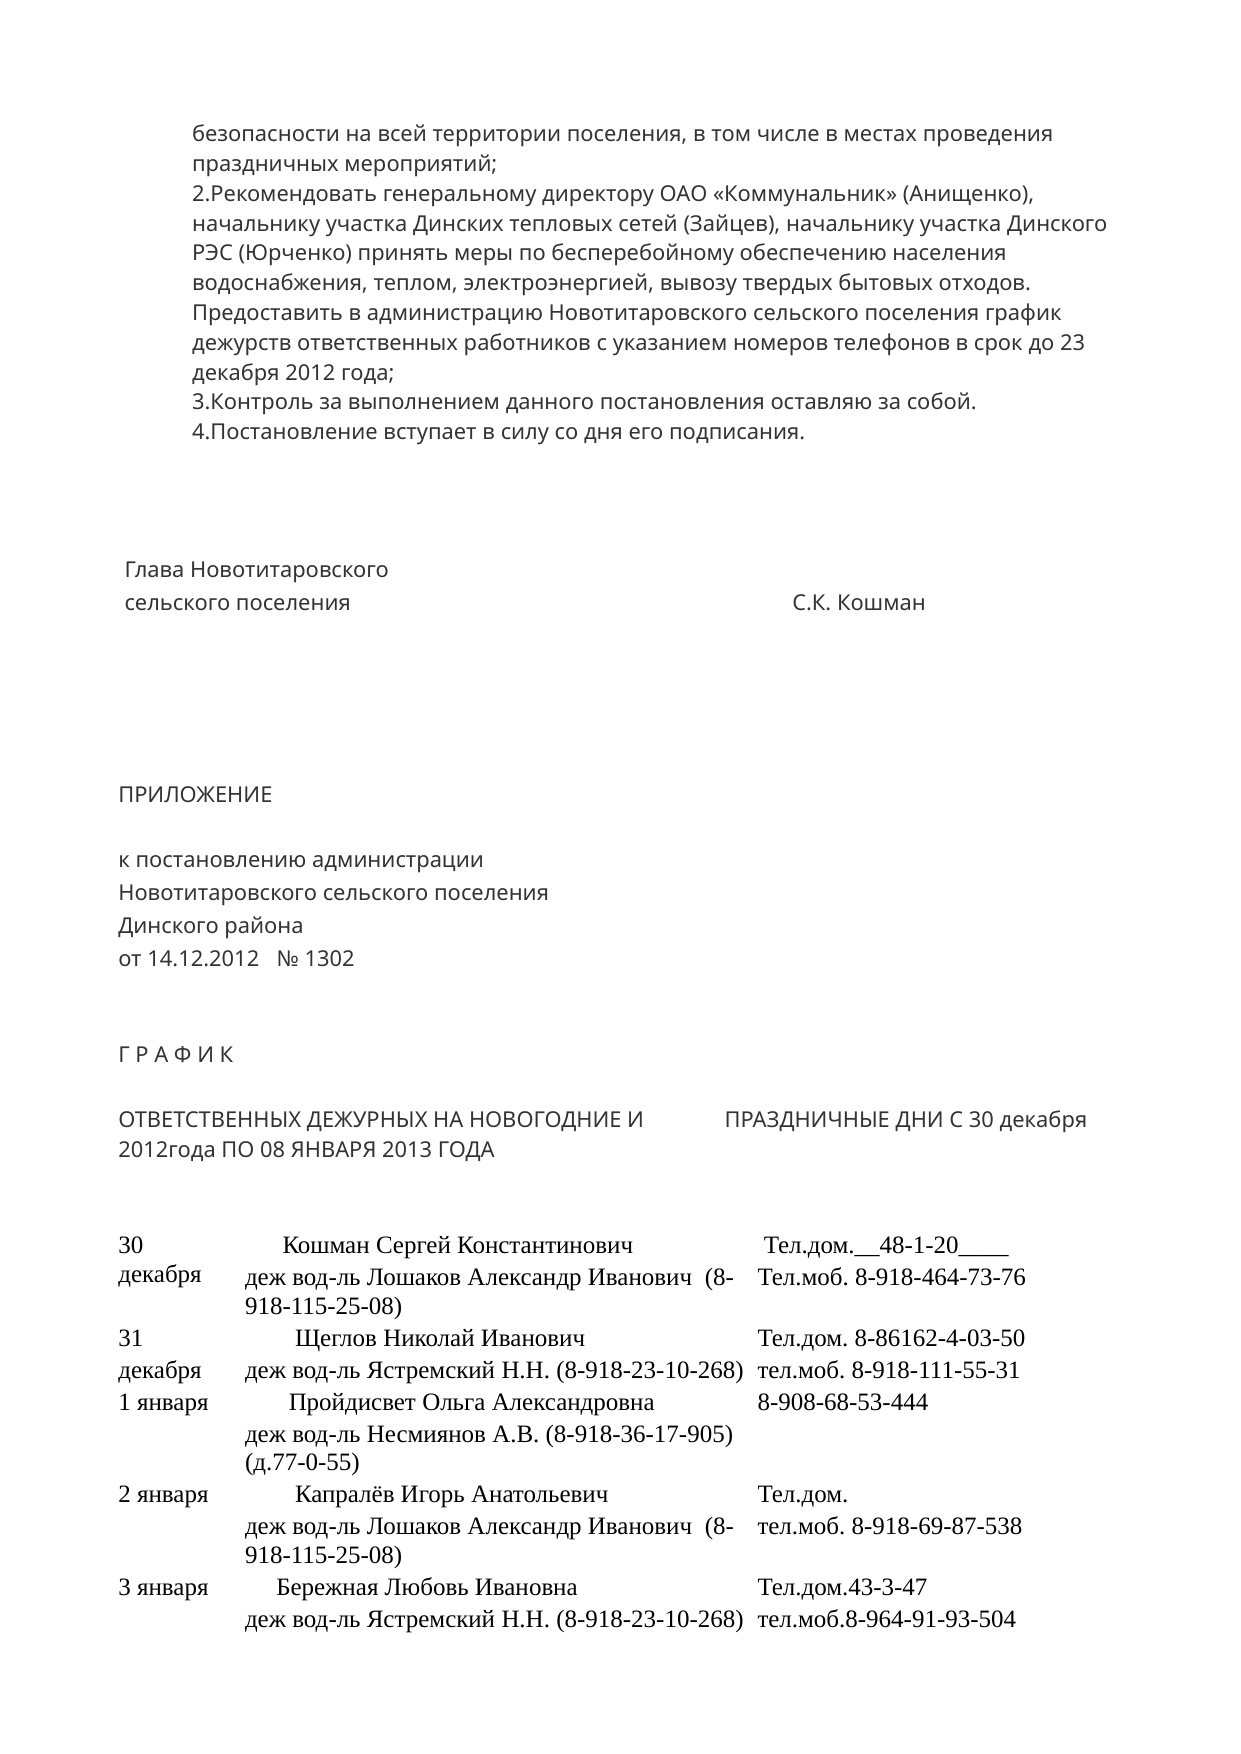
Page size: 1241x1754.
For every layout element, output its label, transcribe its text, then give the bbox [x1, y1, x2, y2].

text Динского района [118, 910, 1122, 939]
table_header Кошман Сергей Константинович деж вод-ль Лошаков Александр Иванович (8-918-115-25-08) [245, 1231, 757, 1323]
table_cell Тел.дом. тел.моб. 8-918-69-87-538 [757, 1479, 1110, 1572]
text Г Р А Ф И К [118, 1039, 1122, 1069]
table_cell Бережная Любовь Ивановна деж вод-ль Ястремский Н.Н. (8-918-23-10-268) [245, 1572, 757, 1636]
text сельского поселения С.К. Кошман [118, 587, 1122, 617]
text от 14.12.2012 № 1302 [118, 943, 1122, 972]
text к постановлению администрации [118, 844, 1122, 874]
table_cell 2 января [118, 1479, 245, 1572]
text ПРИЛОЖЕНИЕ [118, 779, 1122, 809]
table_cell 31 декабря [118, 1323, 245, 1387]
table_cell 1 января [118, 1387, 245, 1479]
text ОТВЕТСТВЕННЫХ ДЕЖУРНЫХ НА НОВОГОДНИЕ И ПРАЗДНИЧНЫЕ ДНИ С 30 декабря 2012года ПО 08 ЯНВАРЯ 2013 ГОДА [118, 1104, 1122, 1164]
table_header 30 декабря [118, 1231, 245, 1323]
table_cell Пройдисвет Ольга Александровна деж вод-ль Несмиянов А.В. (8-918-36-17-905) (д.77-0-55) [245, 1387, 757, 1479]
table_cell Тел.дом.43-3-47 тел.моб.8-964-91-93-504 [757, 1572, 1110, 1636]
table_cell Капралёв Игорь Анатольевич деж вод-ль Лошаков Александр Иванович (8-918-115-25-08) [245, 1479, 757, 1572]
text Новотитаровского сельского поселения [118, 877, 1122, 907]
table_cell Тел.дом. 8-86162-4-03-50 тел.моб. 8-918-111-55-31 [757, 1323, 1110, 1387]
table_cell 8-908-68-53-444 [757, 1387, 1110, 1479]
table_cell Щеглов Николай Иванович деж вод-ль Ястремский Н.Н. (8-918-23-10-268) [245, 1323, 757, 1387]
list Постановление вступает в силу со дня его подписания. [118, 416, 1122, 446]
table_cell 3 января [118, 1572, 245, 1636]
table_header Тел.дом.__48-1-20____ Тел.моб. 8-918-464-73-76 [757, 1231, 1110, 1323]
list Контроль за выполнением данного постановления оставляю за собой. [118, 386, 1122, 416]
text Глава Новотитаровского [118, 554, 1122, 584]
list безопасности на всей территории поселения, в том числе в местах проведения праздничных мероприятий; [118, 118, 1122, 178]
list Рекомендовать генеральному директору ОАО «Коммунальник» (Анищенко), начальнику участка Динских тепловых сетей (Зайцев), начальнику участка Динского РЭС (Юрченко) принять меры по бесперебойному обеспечению населения водоснабжения, теплом, электроэнергией, вывозу твердых бытовых отходов. Предоставить в администрацию Новотитаровского сельского поселения график дежурств ответственных работников с указанием номеров телефонов в срок до 23 декабря 2012 года; [118, 178, 1122, 386]
